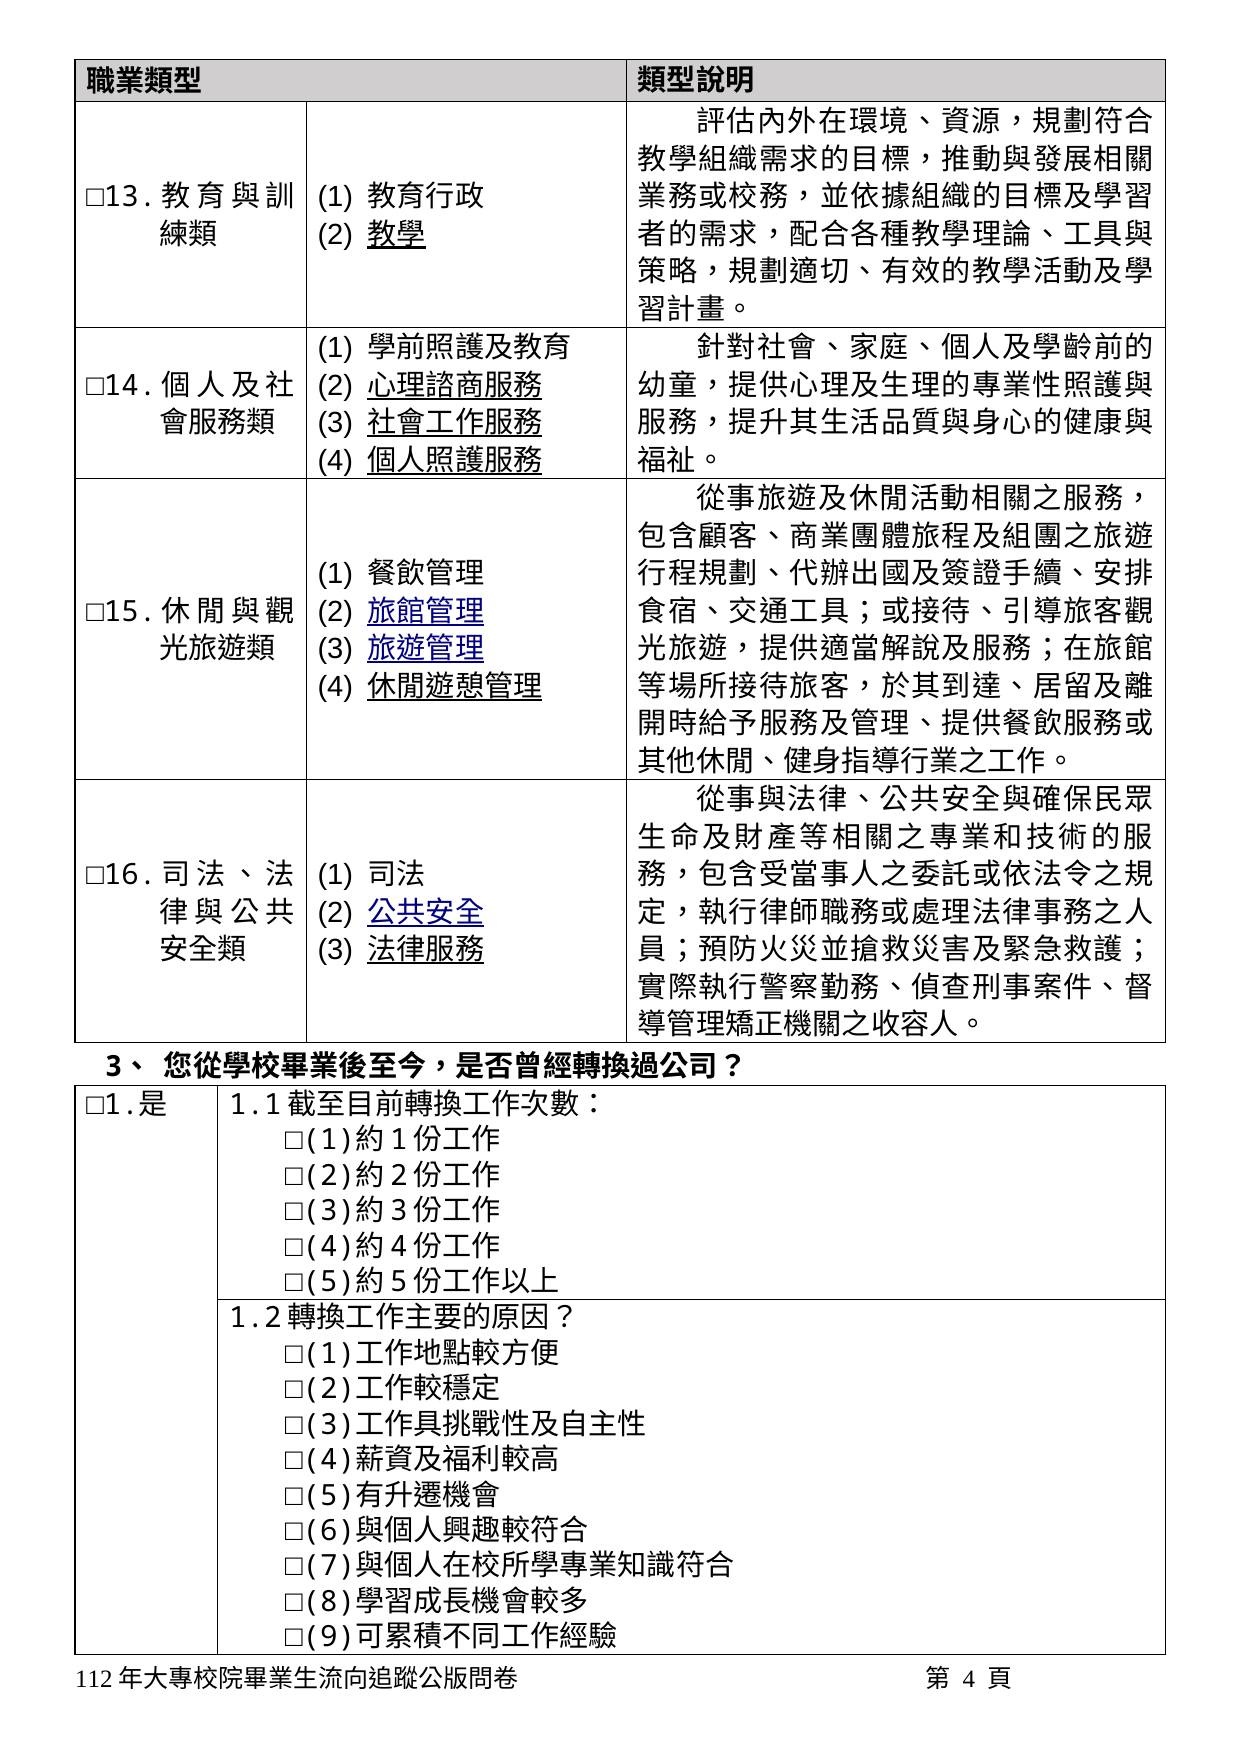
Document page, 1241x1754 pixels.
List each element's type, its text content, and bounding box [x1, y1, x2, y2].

table_cell 教育行政 教學 [307, 102, 626, 327]
table_cell □15.休閒與觀光旅遊類 [76, 479, 306, 779]
table_header 類型說明 [627, 60, 1165, 101]
table_cell □14.個人及社會服務類 [76, 328, 306, 478]
table_cell 餐飲管理 旅館管理 旅遊管理 休閒遊憩管理 [307, 479, 626, 779]
table_cell 司法 公共安全 法律服務 [307, 780, 626, 1042]
table_cell □13.教育與訓練類 [76, 102, 306, 327]
table_cell 1.2轉換工作主要的原因？ □(1)工作地點較方便 □(2)工作較穩定 □(3)工作具挑戰性及自主性 □(4)薪資及福利較高 □(5)有升遷機會 □(6)與個人興趣較符合 □(7)與個人在校所學專業知識符合 □(8)學習成長機會較多 □(9)可累積不同工作經驗 [218, 1300, 1165, 1654]
list 您從學校畢業後至今，是否曾經轉換過公司？ [104, 1043, 1165, 1085]
table_cell 從事與法律、公共安全與確保民眾生命及財產等相關之專業和技術的服務，包含受當事人之委託或依法令之規定，執行律師職務或處理法律事務之人員；預防火災並搶救災害及緊急救護；實際執行警察勤務、偵查刑事案件、督導管理矯正機關之收容人。 [627, 780, 1165, 1042]
table_cell 學前照護及教育 心理諮商服務 社會工作服務 個人照護服務 [307, 328, 626, 478]
table_cell 針對社會、家庭、個人及學齡前的幼童，提供心理及生理的專業性照護與服務，提升其生活品質與身心的健康與福祉。 [627, 328, 1165, 478]
table_cell 從事旅遊及休閒活動相關之服務，包含顧客、商業團體旅程及組團之旅遊行程規劃、代辦出國及簽證手續、安排食宿、交通工具；或接待、引導旅客觀光旅遊，提供適當解說及服務；在旅館等場所接待旅客，於其到達、居留及離開時給予服務及管理、提供餐飲服務或其他休閒、健身指導行業之工作。 [627, 479, 1165, 779]
table_cell 評估內外在環境、資源，規劃符合教學組織需求的目標，推動與發展相關業務或校務，並依據組織的目標及學習者的需求，配合各種教學理論、工具與策略，規劃適切、有效的教學活動及學習計畫。 [627, 102, 1165, 327]
table_header 1.1截至目前轉換工作次數： □(1)約1份工作 □(2)約2份工作 □(3)約3份工作 □(4)約4份工作 □(5)約5份工作以上 [218, 1086, 1165, 1298]
table_header □1.是 [76, 1086, 217, 1654]
table_cell □16.司法、法律與公共安全類 [76, 780, 306, 1042]
table_header 職業類型 [76, 60, 626, 101]
